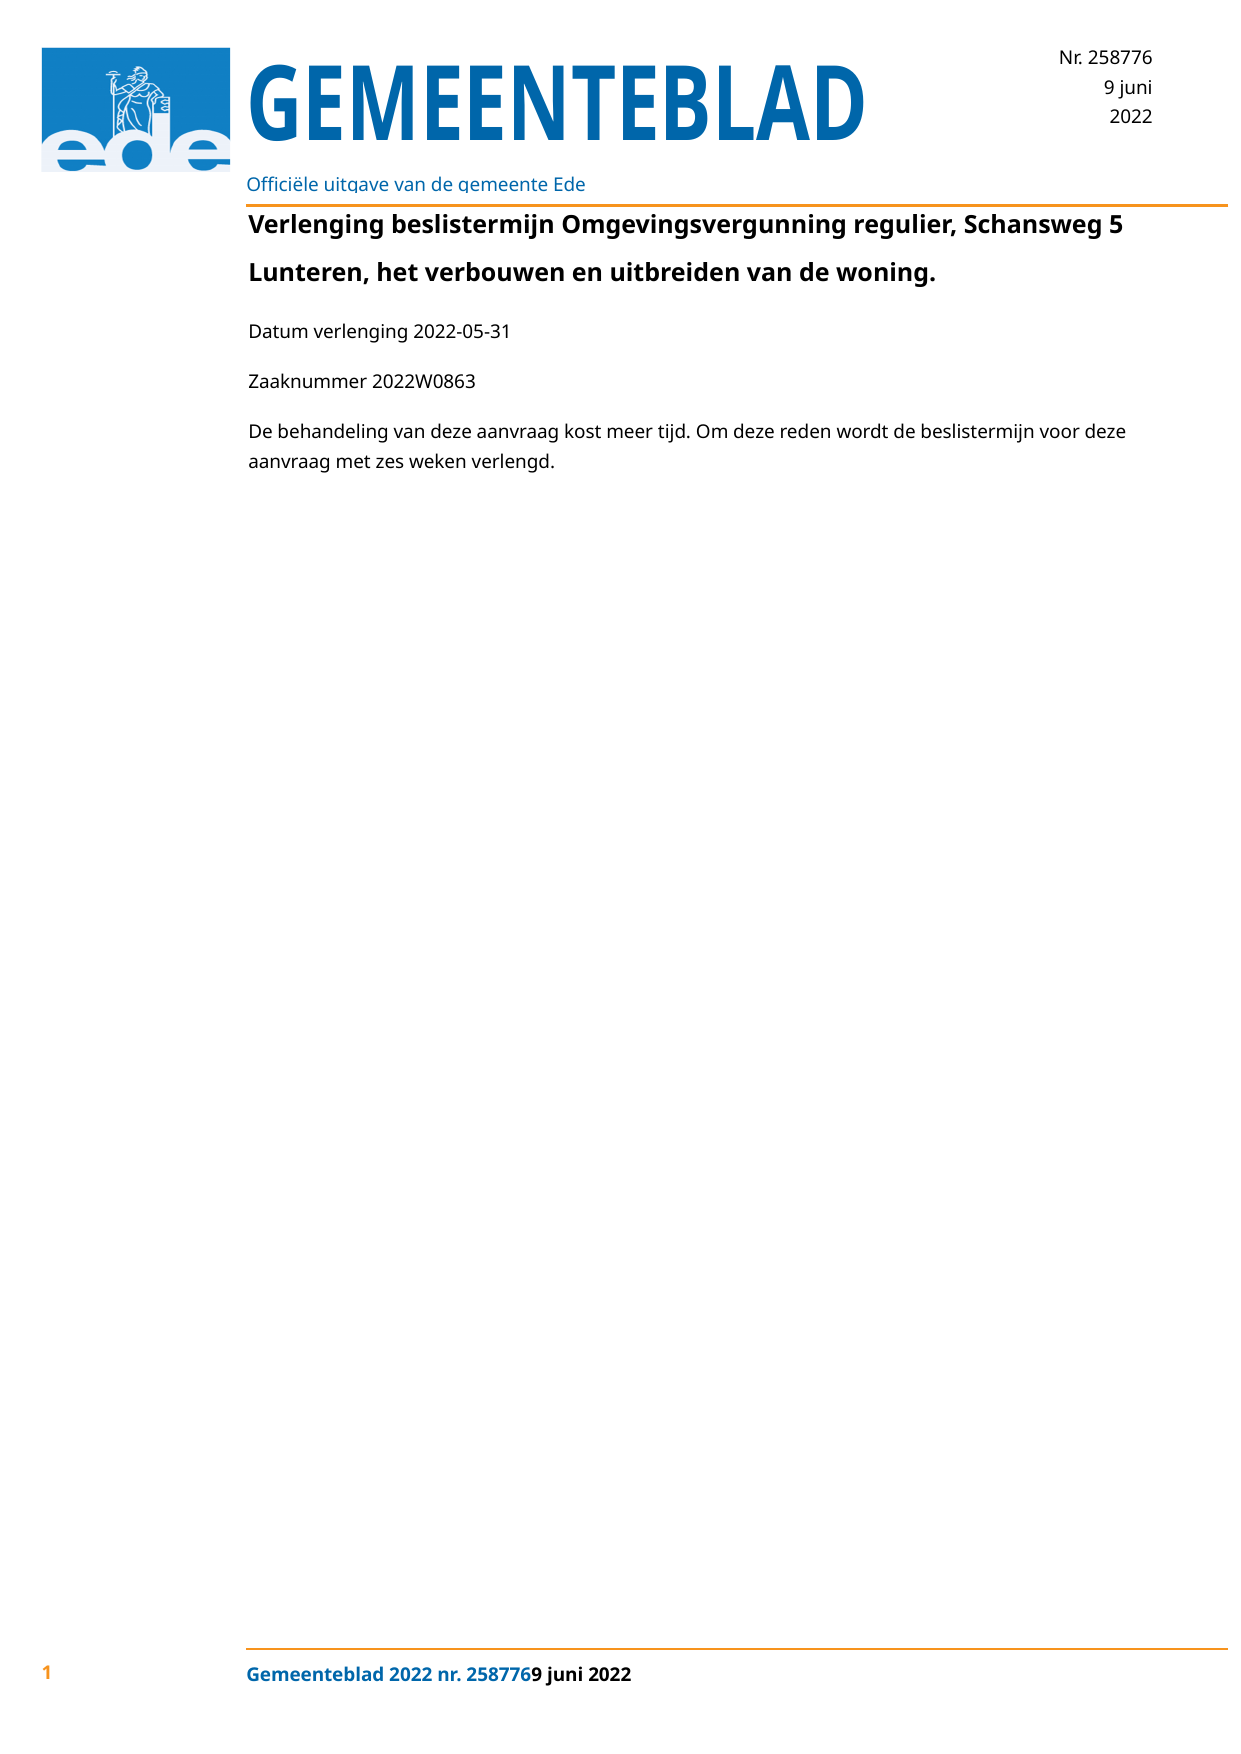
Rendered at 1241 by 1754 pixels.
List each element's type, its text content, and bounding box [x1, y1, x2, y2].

text Zaaknummer 2022W0863 [248, 368, 1152, 394]
text De behandeling van deze aanvraag kost meer tijd. Om deze reden wordt de beslistermijn voor deze aanvraag met zes weken verlengd. [248, 419, 1152, 474]
picture [41, 47, 231, 172]
text Datum verlenging 2022-05-31 [248, 318, 1152, 344]
text Verlenging beslistermijn Omgevingsvergunning regulier, Schansweg 5 Lunteren, het verbouwen en uitbreiden van de woning. [248, 207, 1152, 288]
